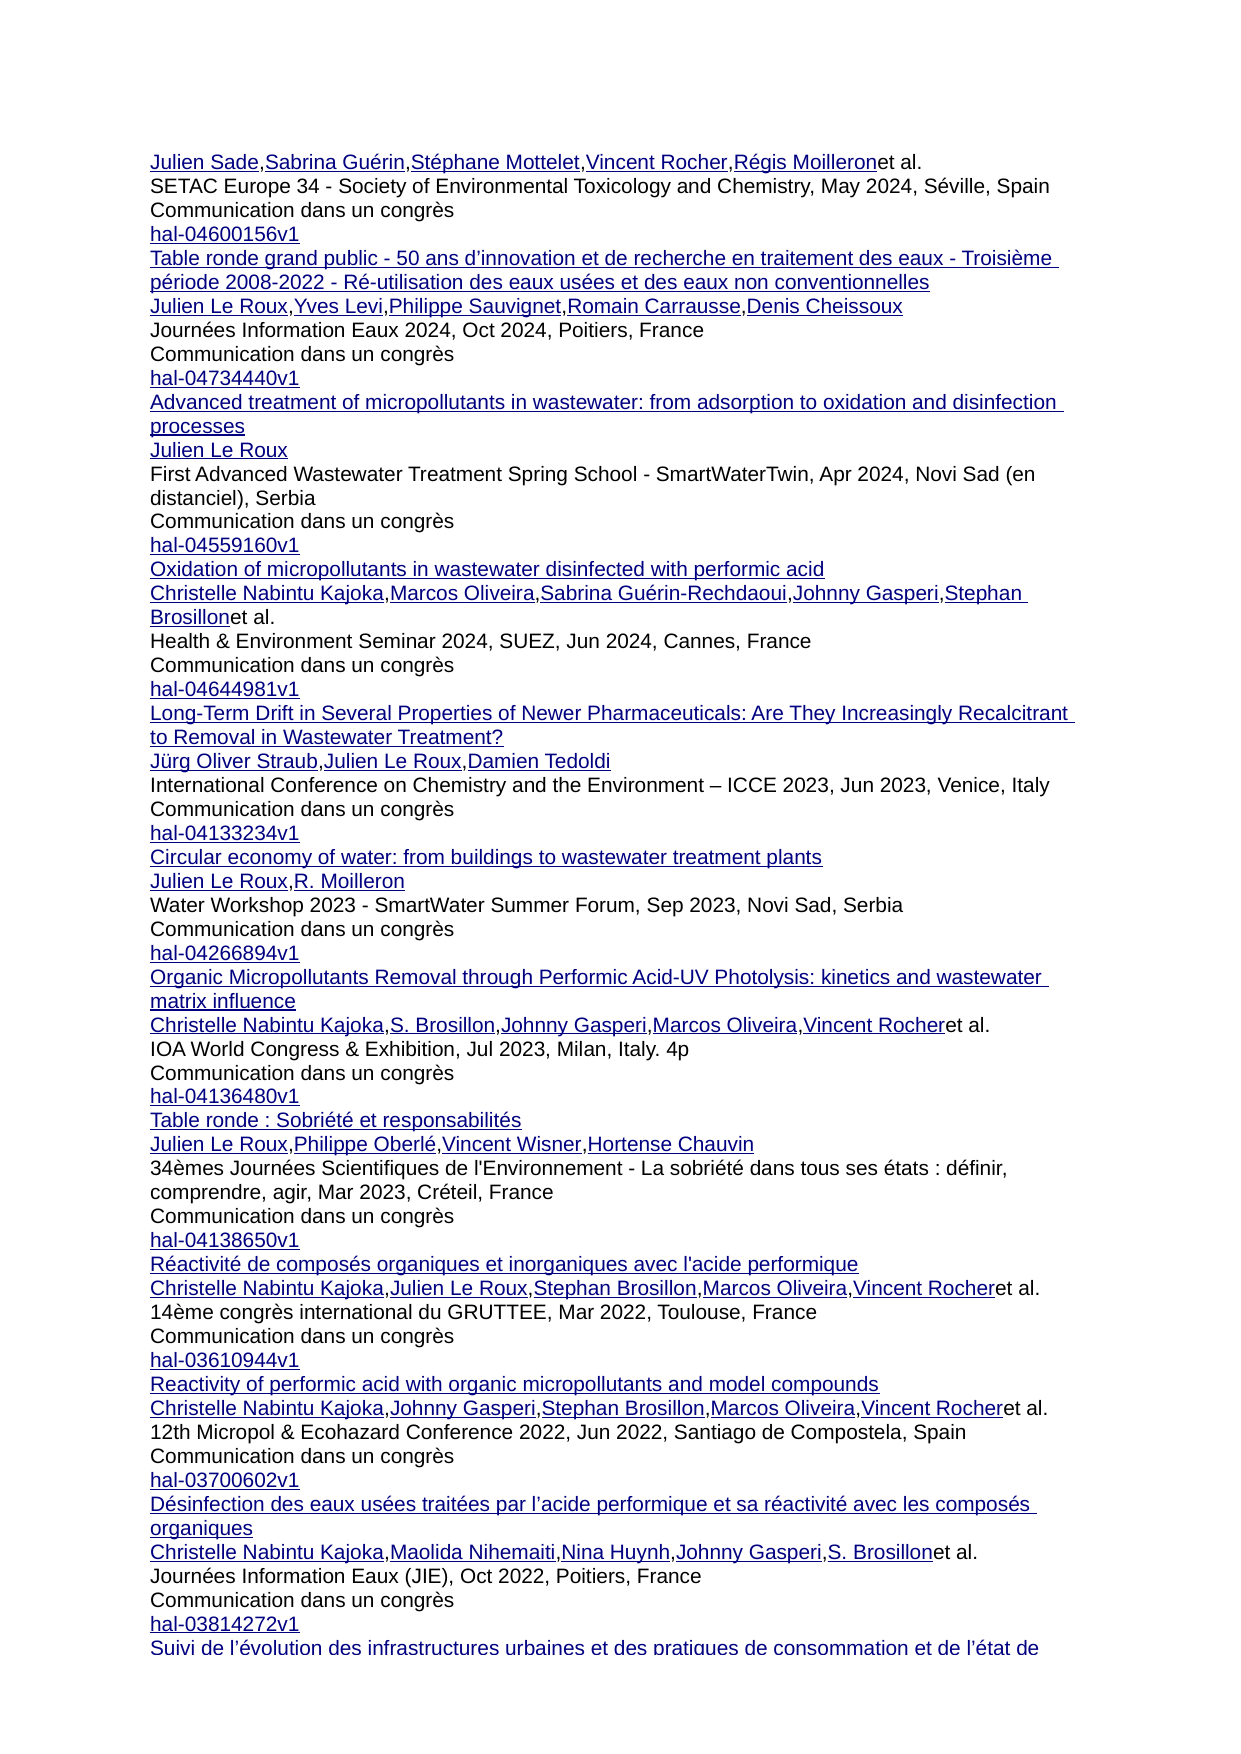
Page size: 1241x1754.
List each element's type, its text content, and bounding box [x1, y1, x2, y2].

table_cell Table ronde : Sobriété et responsabilités Julien Le Roux,Philippe Oberlé,Vincent Wisner,Hortense Chauvin 34èmes Journées Scientifiques de l'Environnement - La sobriété dans tous ses états : définir, comprendre, agir, Mar 2023, Créteil, France Communication dans un congrès hal-04138650v1 [150, 1108, 1090, 1252]
table_cell Julien Sade,Sabrina Guérin,Stéphane Mottelet,Vincent Rocher,Régis Moilleronet al. SETAC Europe 34 - Society of Environmental Toxicology and Chemistry, May 2024, Séville, Spain Communication dans un congrès hal-04600156v1 [150, 150, 1090, 246]
table_cell Réactivité de composés organiques et inorganiques avec l'acide performique Christelle Nabintu Kajoka,Julien Le Roux,Stephan Brosillon,Marcos Oliveira,Vincent Rocheret al. 14ème congrès international du GRUTTEE, Mar 2022, Toulouse, France Communication dans un congrès hal-03610944v1 [150, 1252, 1090, 1372]
table_cell Oxidation of micropollutants in wastewater disinfected with performic acid Christelle Nabintu Kajoka,Marcos Oliveira,Sabrina Guérin-Rechdaoui,Johnny Gasperi,Stephan Brosillonet al. Health & Environment Seminar 2024, SUEZ, Jun 2024, Cannes, France Communication dans un congrès hal-04644981v1 [150, 557, 1090, 701]
table_cell Organic Micropollutants Removal through Performic Acid-UV Photolysis: kinetics and wastewater matrix influence Christelle Nabintu Kajoka,S. Brosillon,Johnny Gasperi,Marcos Oliveira,Vincent Rocheret al. IOA World Congress & Exhibition, Jul 2023, Milan, Italy. 4p Communication dans un congrès hal-04136480v1 [150, 965, 1090, 1108]
table_cell Advanced treatment of micropollutants in wastewater: from adsorption to oxidation and disinfection processes Julien Le Roux First Advanced Wastewater Treatment Spring School - SmartWaterTwin, Apr 2024, Novi Sad (en distanciel), Serbia Communication dans un congrès hal-04559160v1 [150, 390, 1090, 557]
table_cell Suivi de l’évolution des infrastructures urbaines et des pratiques de consommation et de l’état de [150, 1635, 1090, 1655]
table_cell Reactivity of performic acid with organic micropollutants and model compounds Christelle Nabintu Kajoka,Johnny Gasperi,Stephan Brosillon,Marcos Oliveira,Vincent Rocheret al. 12th Micropol & Ecohazard Conference 2022, Jun 2022, Santiago de Compostela, Spain Communication dans un congrès hal-03700602v1 [150, 1372, 1090, 1492]
table_cell Long-Term Drift in Several Properties of Newer Pharmaceuticals: Are They Increasingly Recalcitrant to Removal in Wastewater Treatment? Jürg Oliver Straub,Julien Le Roux,Damien Tedoldi International Conference on Chemistry and the Environment – ICCE 2023, Jun 2023, Venice, Italy Communication dans un congrès hal-04133234v1 [150, 701, 1090, 845]
table_cell Circular economy of water: from buildings to wastewater treatment plants Julien Le Roux,R. Moilleron Water Workshop 2023 - SmartWater Summer Forum, Sep 2023, Novi Sad, Serbia Communication dans un congrès hal-04266894v1 [150, 845, 1090, 964]
table_cell Table ronde grand public - 50 ans d’innovation et de recherche en traitement des eaux - Troisième période 2008-2022 - Ré-utilisation des eaux usées et des eaux non conventionnelles Julien Le Roux,Yves Levi,Philippe Sauvignet,Romain Carrausse,Denis Cheissoux Journées Information Eaux 2024, Oct 2024, Poitiers, France Communication dans un congrès hal-04734440v1 [150, 246, 1090, 389]
table_cell Désinfection des eaux usées traitées par l’acide performique et sa réactivité avec les composés organiques Christelle Nabintu Kajoka,Maolida Nihemaiti,Nina Huynh,Johnny Gasperi,S. Brosillonet al. Journées Information Eaux (JIE), Oct 2022, Poitiers, France Communication dans un congrès hal-03814272v1 [150, 1492, 1090, 1635]
